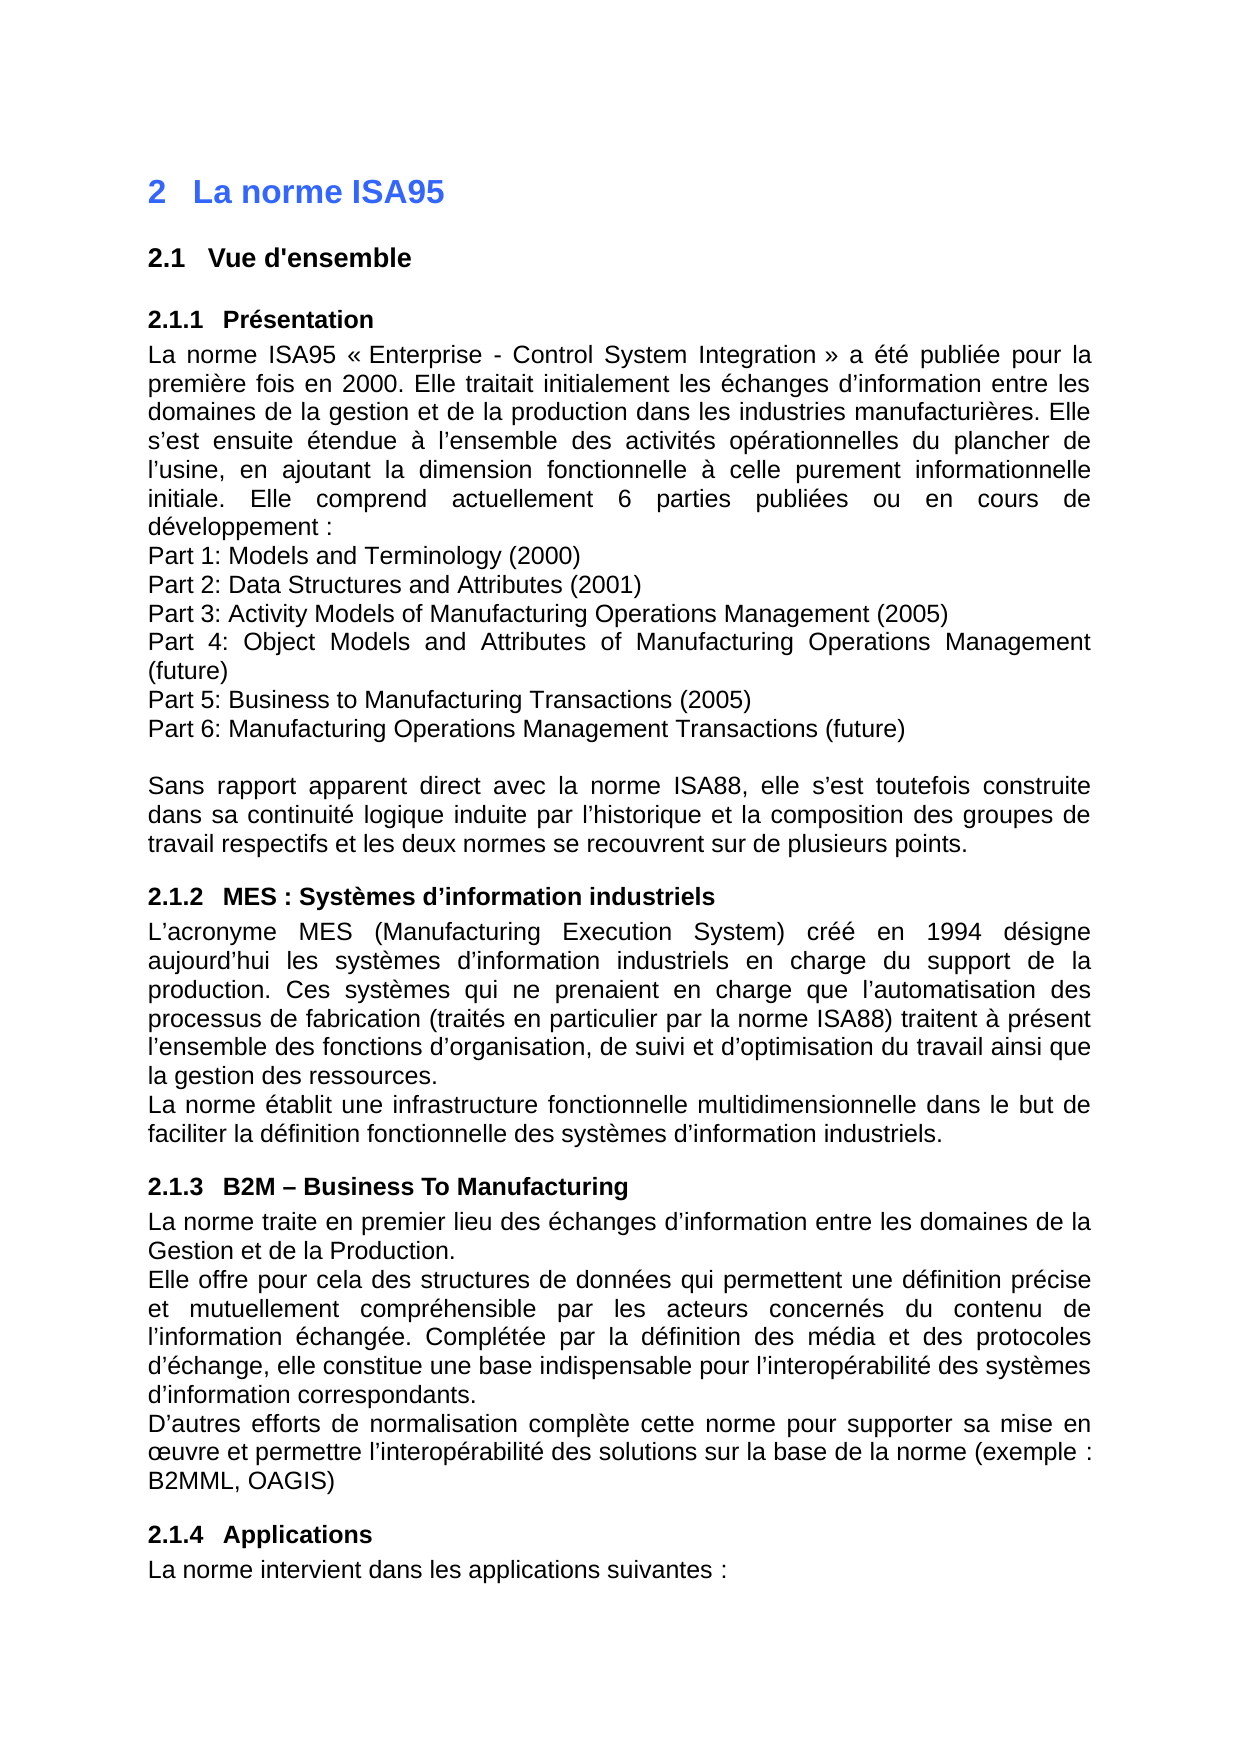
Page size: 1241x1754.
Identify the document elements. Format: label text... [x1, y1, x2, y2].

text Sans rapport apparent direct avec la norme ISA88, elle s’est toutefois construite dans sa continuité logique induite par l’historique et la composition des groupes de travail respectifs et les deux normes se recouvrent sur de plusieurs points. [148, 771, 1093, 857]
text Part 6: Manufacturing Operations Management Transactions (future) [148, 713, 1093, 742]
text Part 3: Activity Models of Manufacturing Operations Management (2005) [148, 598, 1093, 627]
subtitle Présentation [148, 305, 1093, 333]
text Elle offre pour cela des structures de données qui permettent une définition précise et mutuellement compréhensible par les acteurs concernés du contenu de l’information échangée. Complétée par la définition des média et des protocoles d’échange, elle constitue une base indispensable pour l’interopérabilité des systèmes d’information correspondants. [148, 1265, 1093, 1408]
text D’autres efforts de normalisation complète cette norme pour supporter sa mise en œuvre et permettre l’interopérabilité des solutions sur la base de la norme (exemple : B2MML, OAGIS) [148, 1408, 1093, 1495]
text La norme traite en premier lieu des échanges d’information entre les domaines de la Gestion et de la Production. [148, 1207, 1093, 1265]
text La norme établit une infrastructure fonctionnelle multidimensionnelle dans le but de faciliter la définition fonctionnelle des systèmes d’information industriels. [148, 1090, 1093, 1147]
text Part 1: Models and Terminology (2000) [148, 541, 1093, 570]
subtitle MES : Systèmes d’information industriels [148, 882, 1093, 911]
subtitle Vue d'ensemble [148, 242, 1093, 273]
text La norme intervient dans les applications suivantes : [148, 1555, 1093, 1583]
subtitle Applications [148, 1520, 1093, 1548]
text La norme ISA95 « Enterprise - Control System Integration » a été publiée pour la première fois en 2000. Elle traitait initialement les échanges d’information entre les domaines de la gestion et de la production dans les industries manufacturières. Elle s’est ensuite étendue à l’ensemble des activités opérationnelles du plancher de l’usine, en ajoutant la dimension fonctionnelle à celle purement informationnelle initiale. Elle comprend actuellement 6 parties publiées ou en cours de développement : [148, 340, 1093, 541]
subtitle B2M – Business To Manufacturing [148, 1172, 1093, 1201]
text Part 5: Business to Manufacturing Transactions (2005) [148, 685, 1093, 713]
text L’acronyme MES (Manufacturing Execution System) créé en 1994 désigne aujourd’hui les systèmes d’information industriels en charge du support de la production. Ces systèmes qui ne prenaient en charge que l’automatisation des processus de fabrication (traités en particulier par la norme ISA88) traitent à présent l’ensemble des fonctions d’organisation, de suivi et d’optimisation du travail ainsi que la gestion des ressources. [148, 917, 1093, 1090]
text Part 2: Data Structures and Attributes (2001) [148, 570, 1093, 598]
text Part 4: Object Models and Attributes of Manufacturing Operations Management (future) [148, 627, 1093, 685]
subtitle La norme ISA95 [148, 173, 1093, 211]
